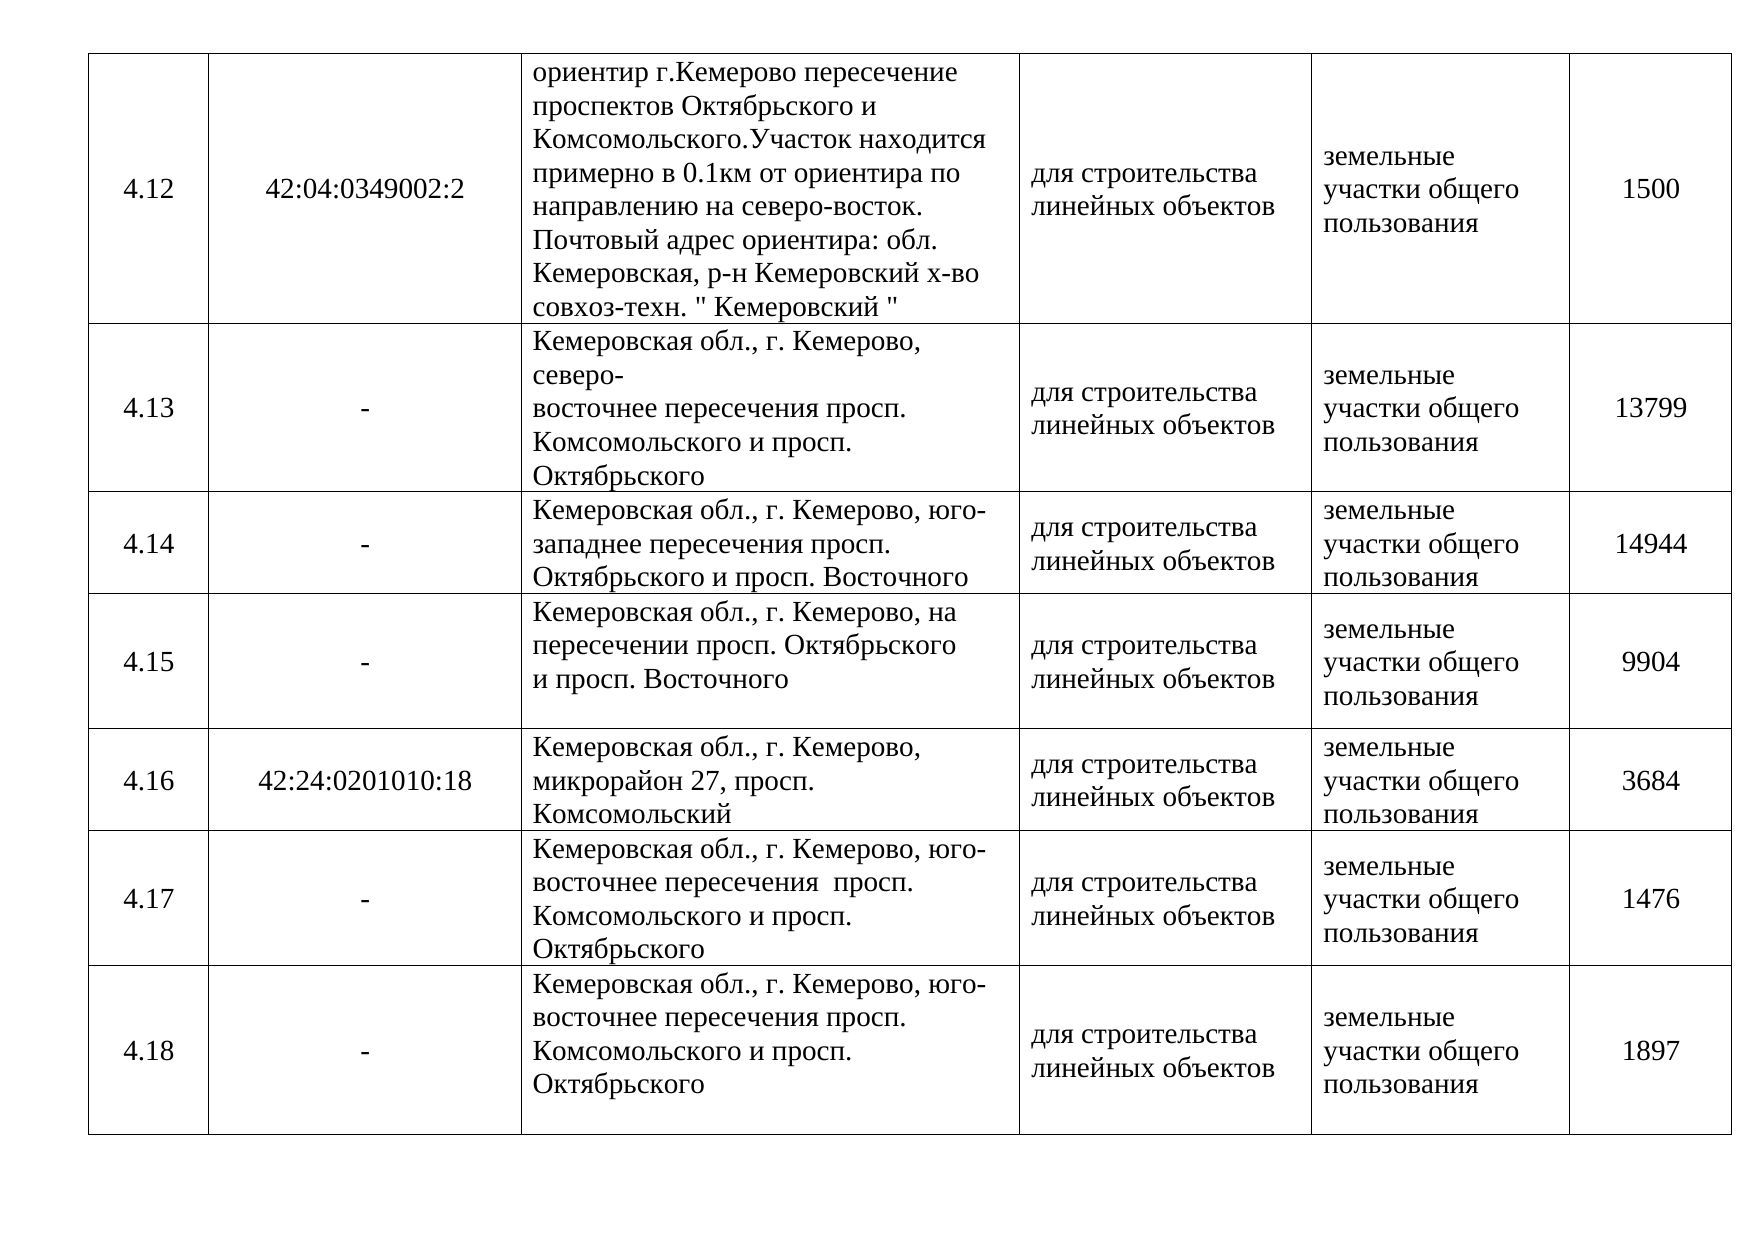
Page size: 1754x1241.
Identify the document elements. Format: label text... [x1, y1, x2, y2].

table_cell для строительства линейных объектов [1020, 594, 1311, 728]
table_cell для строительства линейных объектов [1020, 729, 1311, 830]
table_cell - [209, 324, 521, 491]
table_cell 4.17 [89, 831, 208, 965]
table_cell - [209, 831, 521, 965]
table_cell 4.12 [89, 54, 208, 322]
table_cell земельные участки общего пользования [1312, 492, 1569, 593]
table_cell для строительства линейных объектов [1020, 831, 1311, 965]
table_cell земельные участки общего пользования [1312, 831, 1569, 965]
table_cell земельные участки общего пользования [1312, 729, 1569, 830]
table_cell 42:04:0349002:2 [209, 54, 521, 322]
table_cell 3684 [1570, 729, 1731, 830]
table_cell ориентир г.Кемерово пересечение проспектов Октябрьского и Комсомольского.Участок находится примерно в 0.1км от ориентира по направлению на северо-восток. Почтовый адрес ориентира: обл. Кемеровская, р-н Кемеровский х-во совхоз-техн. " Кемеровский " [522, 54, 1019, 322]
table_cell Кемеровская обл., г. Кемерово, юго- западнее пересечения просп. Октябрьского и просп. Восточного [522, 492, 1019, 593]
table_cell 4.13 [89, 324, 208, 491]
table_cell Кемеровская обл., г. Кемерово, юго- восточнее пересечения просп. Комсомольского и просп. Октябрьского [522, 831, 1019, 965]
table_cell 4.14 [89, 492, 208, 593]
table_cell земельные участки общего пользования [1312, 594, 1569, 728]
table_cell 1500 [1570, 54, 1731, 322]
table_cell - [209, 492, 521, 593]
table_cell - [209, 594, 521, 728]
table_cell 9904 [1570, 594, 1731, 728]
table_cell 1897 [1570, 966, 1731, 1134]
table_cell Кемеровская обл., г. Кемерово, на пересечении просп. Октябрьского и просп. Восточного [522, 594, 1019, 728]
table_cell земельные участки общего пользования [1312, 324, 1569, 491]
table_cell для строительства линейных объектов [1020, 324, 1311, 491]
table_cell земельные участки общего пользования [1312, 966, 1569, 1134]
table_cell 14944 [1570, 492, 1731, 593]
table_cell 42:24:0201010:18 [209, 729, 521, 830]
table_cell для строительства линейных объектов [1020, 54, 1311, 322]
table_cell 4.16 [89, 729, 208, 830]
table_cell Кемеровская обл., г. Кемерово, микрорайон 27, просп. Комсомольский [522, 729, 1019, 830]
table_cell - [209, 966, 521, 1134]
table_cell 13799 [1570, 324, 1731, 491]
table_cell Кемеровская обл., г. Кемерово, юго- восточнее пересечения просп. Комсомольского и просп. Октябрьского [522, 966, 1019, 1134]
table_cell Кемеровская обл., г. Кемерово, северо- восточнее пересечения просп. Комсомольского и просп. Октябрьского [522, 324, 1019, 491]
table_cell для строительства линейных объектов [1020, 966, 1311, 1134]
table_cell 4.15 [89, 594, 208, 728]
table_cell для строительства линейных объектов [1020, 492, 1311, 593]
table_cell 1476 [1570, 831, 1731, 965]
table_cell 4.18 [89, 966, 208, 1134]
table_cell земельные участки общего пользования [1312, 54, 1569, 322]
